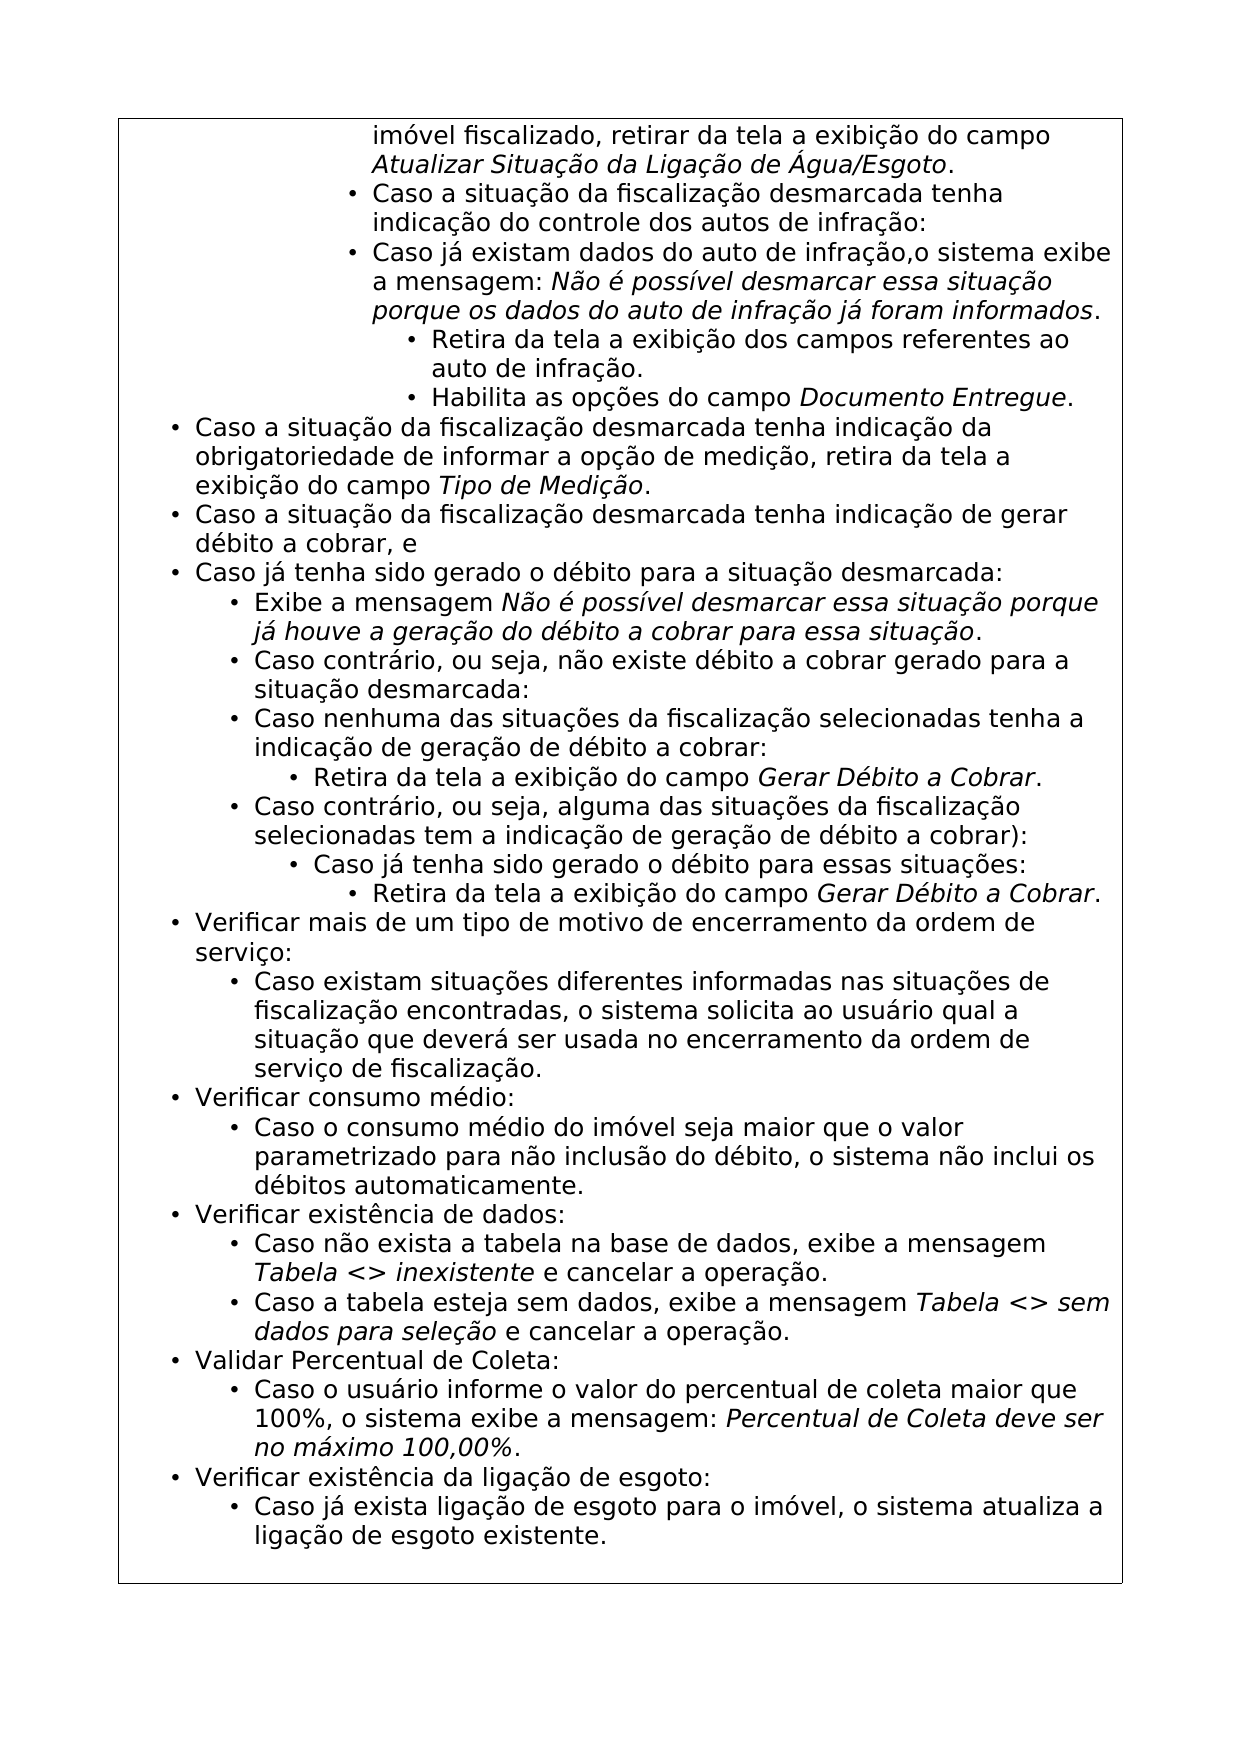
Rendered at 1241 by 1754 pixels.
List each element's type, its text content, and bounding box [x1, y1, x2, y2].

table_header imóvel fiscalizado, retirar da tela a exibição do campo Atualizar Situação da Ligação de Água/Esgoto. Caso a situação da fiscalização desmarcada tenha indicação do controle dos autos de infração: Caso já existam dados do auto de infração,o sistema exibe a mensagem: Não é possível desmarcar essa situação porque os dados do auto de infração já foram informados. Retira da tela a exibição dos campos referentes ao auto de infração. Habilita as opções do campo Documento Entregue. Caso a situação da fiscalização desmarcada tenha indicação da obrigatoriedade de informar a opção de medição, retira da tela a exibição do campo Tipo de Medição. Caso a situação da fiscalização desmarcada tenha indicação de gerar débito a cobrar, e Caso já tenha sido gerado o débito para a situação desmarcada: Exibe a mensagem Não é possível desmarcar essa situação porque já houve a geração do débito a cobrar para essa situação. Caso contrário, ou seja, não existe débito a cobrar gerado para a situação desmarcada: Caso nenhuma das situações da fiscalização selecionadas tenha a indicação de geração de débito a cobrar: Retira da tela a exibição do campo Gerar Débito a Cobrar. Caso contrário, ou seja, alguma das situações da fiscalização selecionadas tem a indicação de geração de débito a cobrar): Caso já tenha sido gerado o débito para essas situações: Retira da tela a exibição do campo Gerar Débito a Cobrar. Verificar mais de um tipo de motivo de encerramento da ordem de serviço: Caso existam situações diferentes informadas nas situações de fiscalização encontradas, o sistema solicita ao usuário qual a situação que deverá ser usada no encerramento da ordem de serviço de fiscalização. Verificar consumo médio: Caso o consumo médio do imóvel seja maior que o valor parametrizado para não inclusão do débito, o sistema não inclui os débitos automaticamente. Verificar existência de dados: Caso não exista a tabela na base de dados, exibe a mensagem Tabela <> inexistente e cancelar a operação. Caso a tabela esteja sem dados, exibe a mensagem Tabela <> sem dados para seleção e cancelar a operação. Validar Percentual de Coleta: Caso o usuário informe o valor do percentual de coleta maior que 100%, o sistema exibe a mensagem: Percentual de Coleta deve ser no máximo 100,00%. Verificar existência da ligação de esgoto: Caso já exista ligação de esgoto para o imóvel, o sistema atualiza a ligação de esgoto existente. [119, 119, 1122, 1583]
